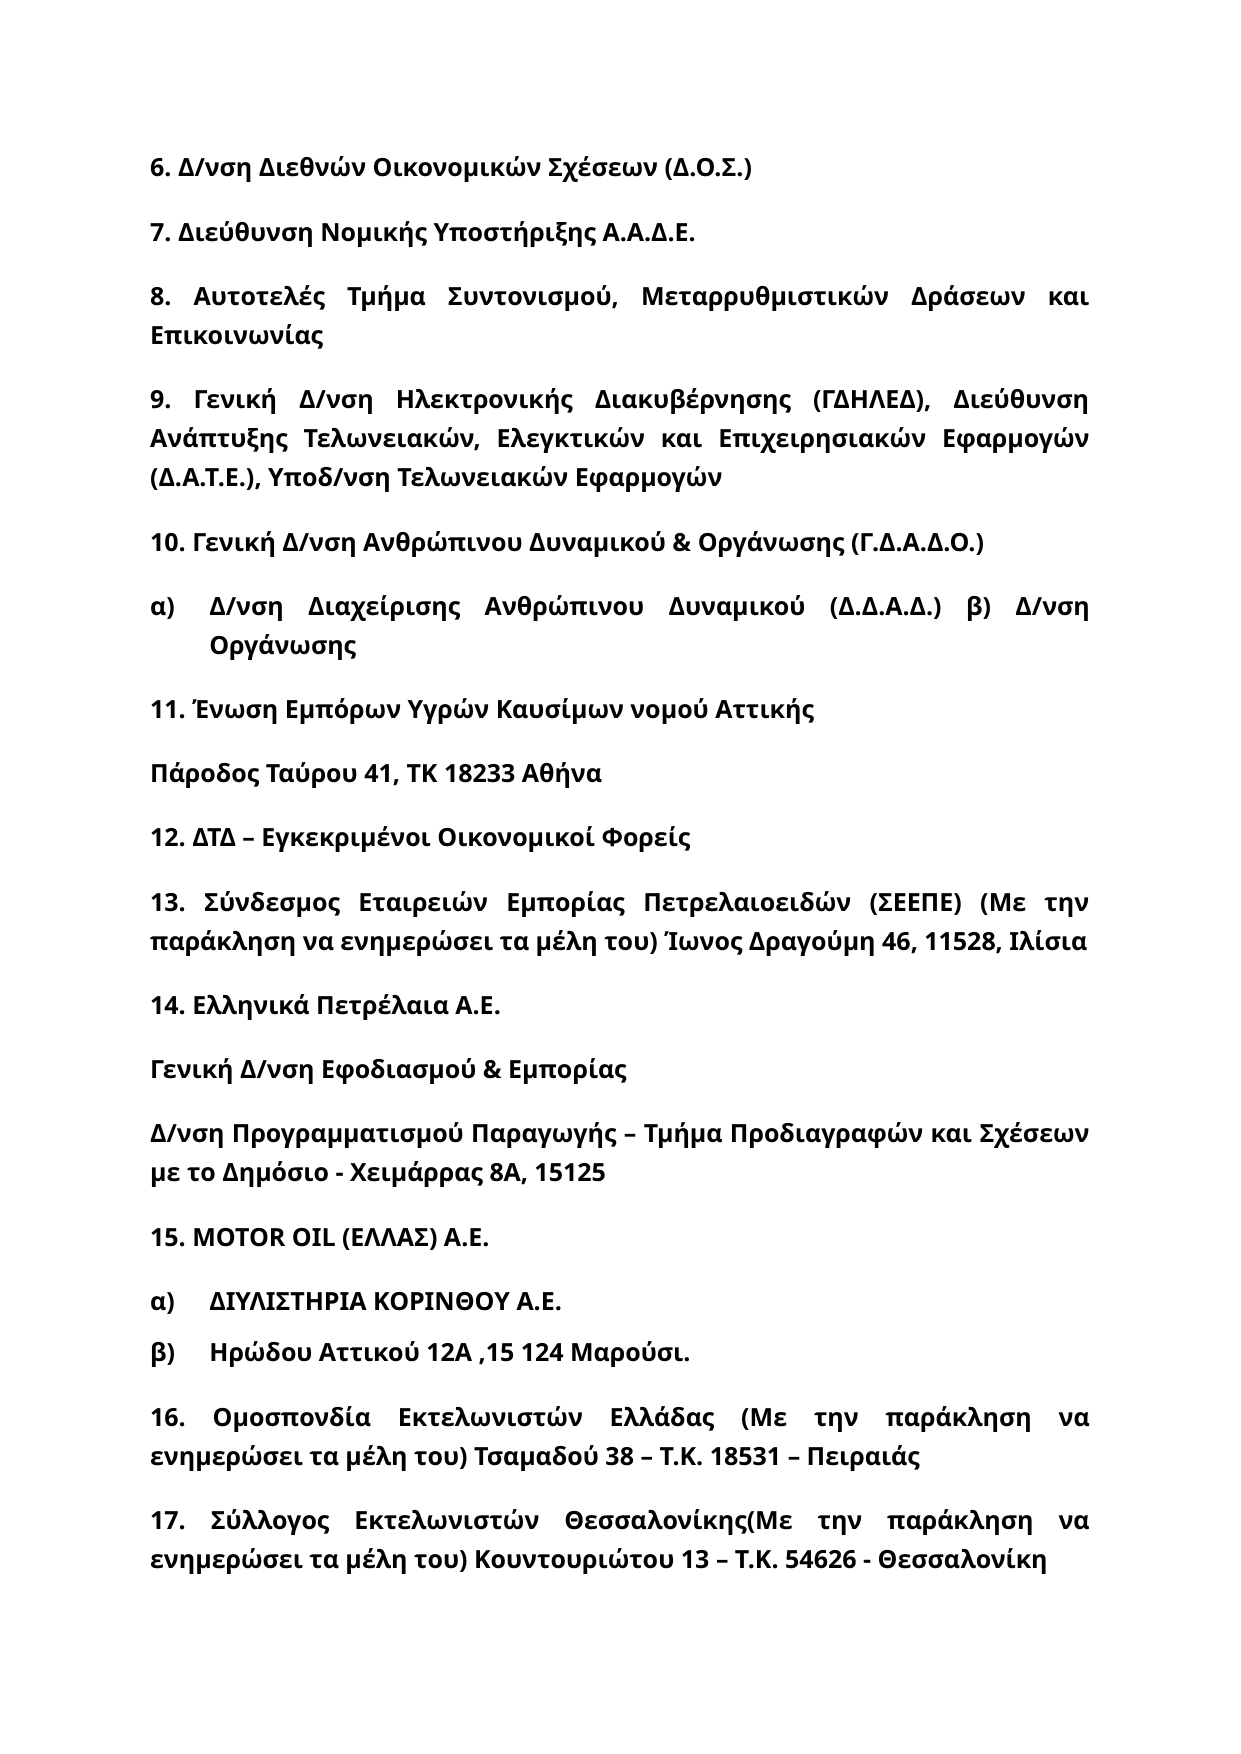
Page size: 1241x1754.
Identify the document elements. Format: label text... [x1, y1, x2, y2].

text Δ/νση Προγραμματισμού Παραγωγής – Τμήμα Προδιαγραφών και Σχέσεων με το Δημόσιο - Χειμάρρας 8Α, 15125 [150, 1116, 1090, 1189]
text 13. Σύνδεσμος Εταιρειών Εμπορίας Πετρελαιοειδών (ΣΕΕΠΕ) (Με την παράκληση να ενημερώσει τα μέλη του) Ίωνος Δραγούμη 46, 11528, Ιλίσια [150, 884, 1090, 957]
list β) Ηρώδου Αττικού 12Α ,15 124 Μαρούσι. [150, 1335, 1090, 1369]
text 14. Ελληνικά Πετρέλαια Α.Ε. [150, 987, 1090, 1022]
text 6. Δ/νση Διεθνών Οικονομικών Σχέσεων (Δ.Ο.Σ.) [150, 150, 1090, 184]
text Γενική Δ/νση Εφοδιασμού & Εμπορίας [150, 1052, 1090, 1086]
text 11. Ένωση Εμπόρων Υγρών Καυσίμων νομού Αττικής [150, 692, 1090, 726]
text 10. Γενική Δ/νση Ανθρώπινου Δυναμικού & Οργάνωσης (Γ.Δ.Α.Δ.Ο.) [150, 524, 1090, 558]
text 8. Αυτοτελές Τμήμα Συντονισμού, Μεταρρυθμιστικών Δράσεων και Επικοινωνίας [150, 278, 1090, 352]
text Πάροδος Ταύρου 41, ΤΚ 18233 Αθήνα [150, 756, 1090, 790]
text 15. MOTOR OIL (ΕΛΛΑΣ) Α.Ε. [150, 1219, 1090, 1253]
text 9. Γενική Δ/νση Ηλεκτρονικής Διακυβέρνησης (ΓΔΗΛΕΔ), Διεύθυνση Ανάπτυξης Τελωνειακών, Ελεγκτικών και Επιχειρησιακών Εφαρμογών (Δ.Α.Τ.Ε.), Υποδ/νση Τελωνειακών Εφαρμογών [150, 382, 1090, 494]
text 12. ΔΤΔ – Εγκεκριμένοι Οικονομικοί Φορείς [150, 820, 1090, 854]
list α) ΔΙΥΛΙΣΤΗΡΙΑ ΚΟΡΙΝΘΟΥ Α.Ε. [150, 1283, 1090, 1317]
text 16. Ομοσπονδία Εκτελωνιστών Ελλάδας (Με την παράκληση να ενημερώσει τα μέλη του) Τσαμαδού 38 – Τ.Κ. 18531 – Πειραιάς [150, 1399, 1090, 1472]
text 17. Σύλλογος Εκτελωνιστών Θεσσαλονίκης(Με την παράκληση να ενημερώσει τα μέλη του) Κουντουριώτου 13 – Τ.Κ. 54626 - Θεσσαλονίκη [150, 1502, 1090, 1576]
text 7. Διεύθυνση Νομικής Υποστήριξης Α.Α.Δ.Ε. [150, 214, 1090, 248]
list α) Δ/νση Διαχείρισης Ανθρώπινου Δυναμικού (Δ.Δ.Α.Δ.) β) Δ/νση Οργάνωσης [150, 588, 1090, 662]
